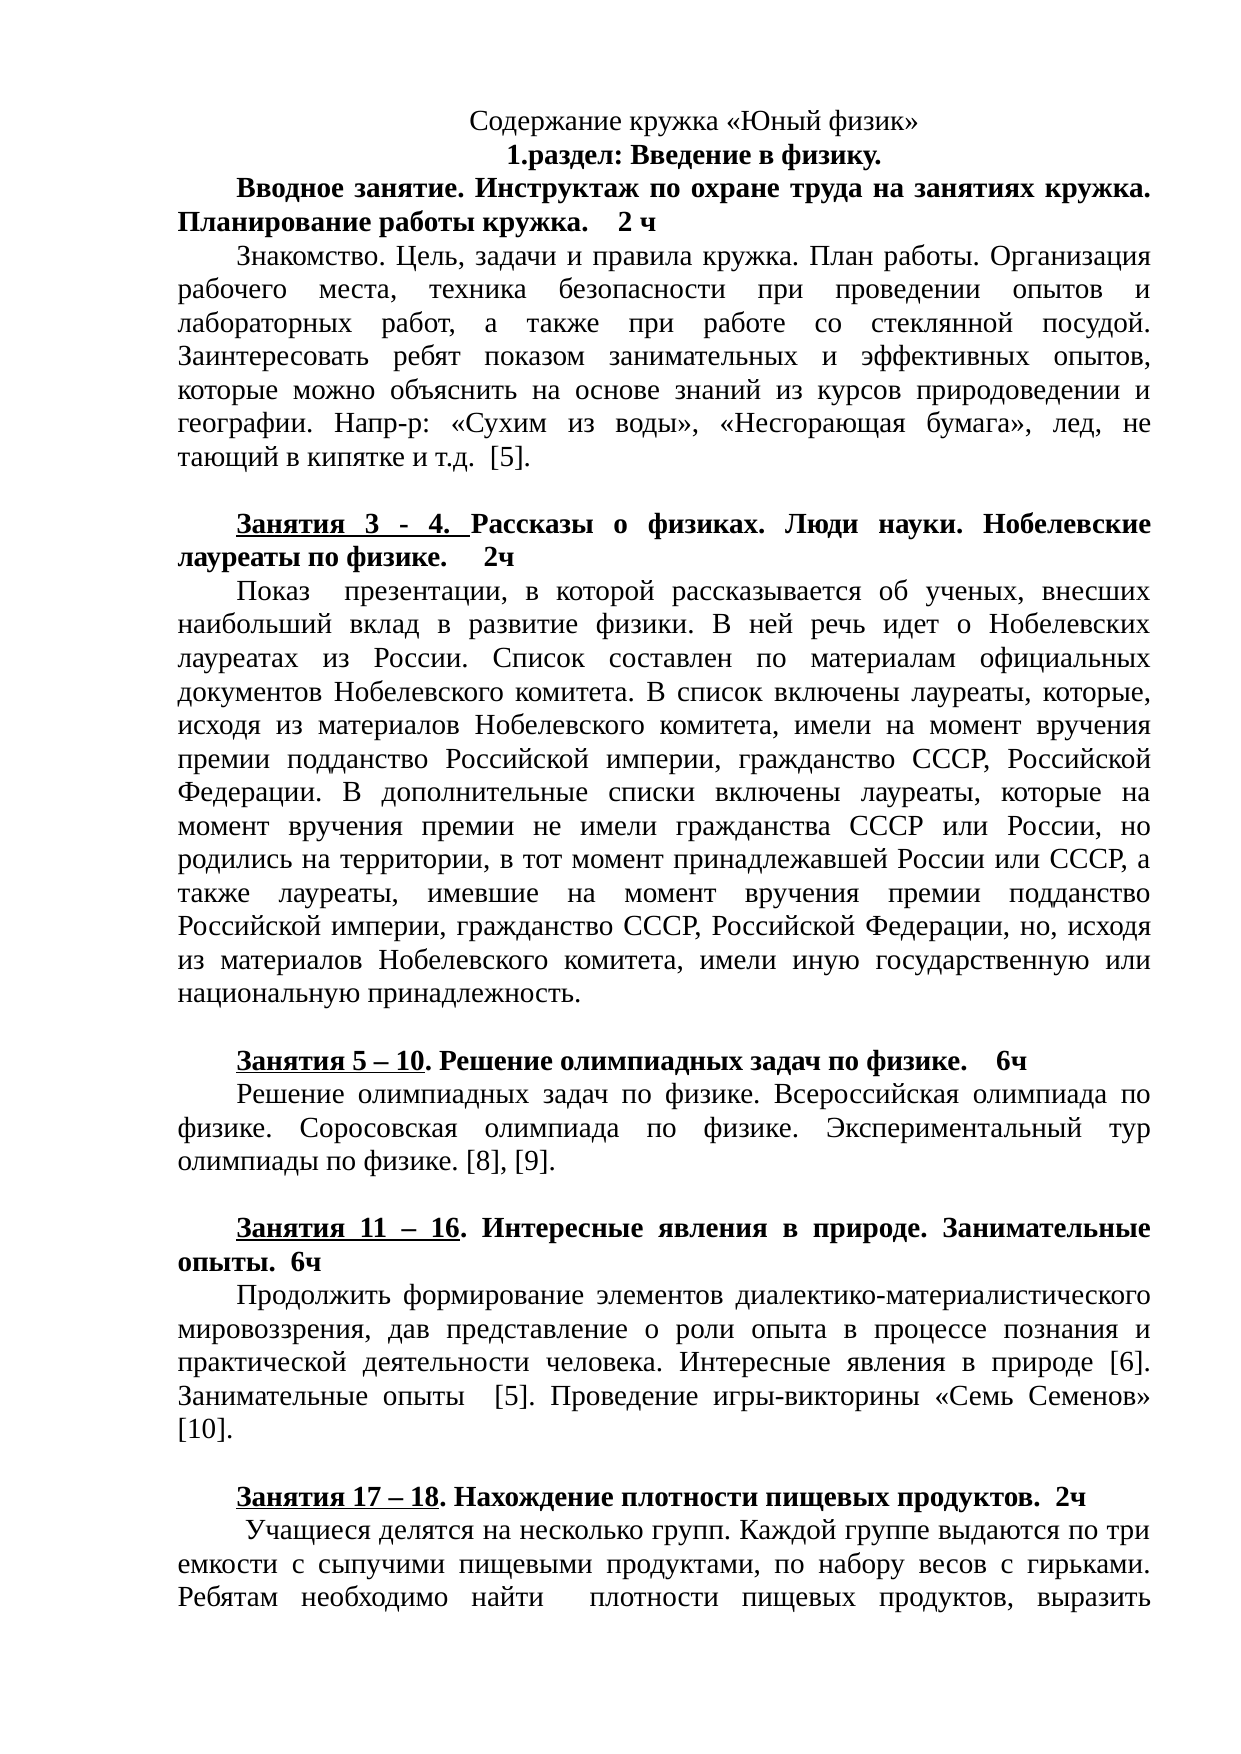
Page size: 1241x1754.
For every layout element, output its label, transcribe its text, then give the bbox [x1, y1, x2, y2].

text Занятия 17 – 18. Нахождение плотности пищевых продуктов. 2ч [177, 1479, 1152, 1512]
text Учащиеся делятся на несколько групп. Каждой группе выдаются по три емкости с сыпучими пищевыми продуктами, по набору весов с гирьками. Ребятам необходимо найти плотности пищевых продуктов, выразить [177, 1512, 1152, 1613]
text Содержание кружка «Юный физик» [177, 103, 1152, 137]
text Решение олимпиадных задач по физике. Всероссийская олимпиада по физике. Соросовская олимпиада по физике. Экспериментальный тур олимпиады по физике. [8], [9]. [177, 1076, 1152, 1177]
text Продолжить формирование элементов диалектико-материалистического мировоззрения, дав представление о роли опыта в процессе познания и практической деятельности человека. Интересные явления в природе [6]. Занимательные опыты [5]. Проведение игры-викторины «Семь Семенов» [10]. [177, 1277, 1152, 1445]
text Знакомство. Цель, задачи и правила кружка. План работы. Организация рабочего места, техника безопасности при проведении опытов и лабораторных работ, а также при работе со стеклянной посудой. Заинтересовать ребят показом занимательных и эффективных опытов, которые можно объяснить на основе знаний из курсов природоведении и географии. Напр-р: «Сухим из воды», «Несгорающая бумага», лед, не тающий в кипятке и т.д. [5]. [177, 238, 1152, 472]
text 1.раздел: Введение в физику. [177, 137, 1152, 171]
text Занятия 3 - 4. Рассказы о физиках. Люди науки. Нобелевские лауреаты по физике. 2ч [177, 506, 1152, 573]
text Занятия 11 – 16. Интересные явления в природе. Занимательные опыты. 6ч [177, 1210, 1152, 1277]
text Вводное занятие. Инструктаж по охране труда на занятиях кружка. Планирование работы кружка. 2 ч [177, 171, 1152, 238]
text Занятия 5 – 10. Решение олимпиадных задач по физике. 6ч [177, 1043, 1152, 1076]
text Показ презентации, в которой рассказывается об ученых, внесших наибольший вклад в развитие физики. В ней речь идет о Нобелевских лауреатах из России. Список составлен по материалам официальных документов Нобелевского комитета. В список включены лауреаты, которые, исходя из материалов Нобелевского комитета, имели на момент вручения премии подданство Российской империи, гражданство СССР, Российской Федерации. В дополнительные списки включены лауреаты, которые на момент вручения премии не имели гражданства СССР или России, но родились на территории, в тот момент принадлежавшей России или СССР, а также лауреаты, имевшие на момент вручения премии подданство Российской империи, гражданство СССР, Российской Федерации, но, исходя из материалов Нобелевского комитета, имели иную государственную или национальную принадлежность. [177, 573, 1152, 1009]
